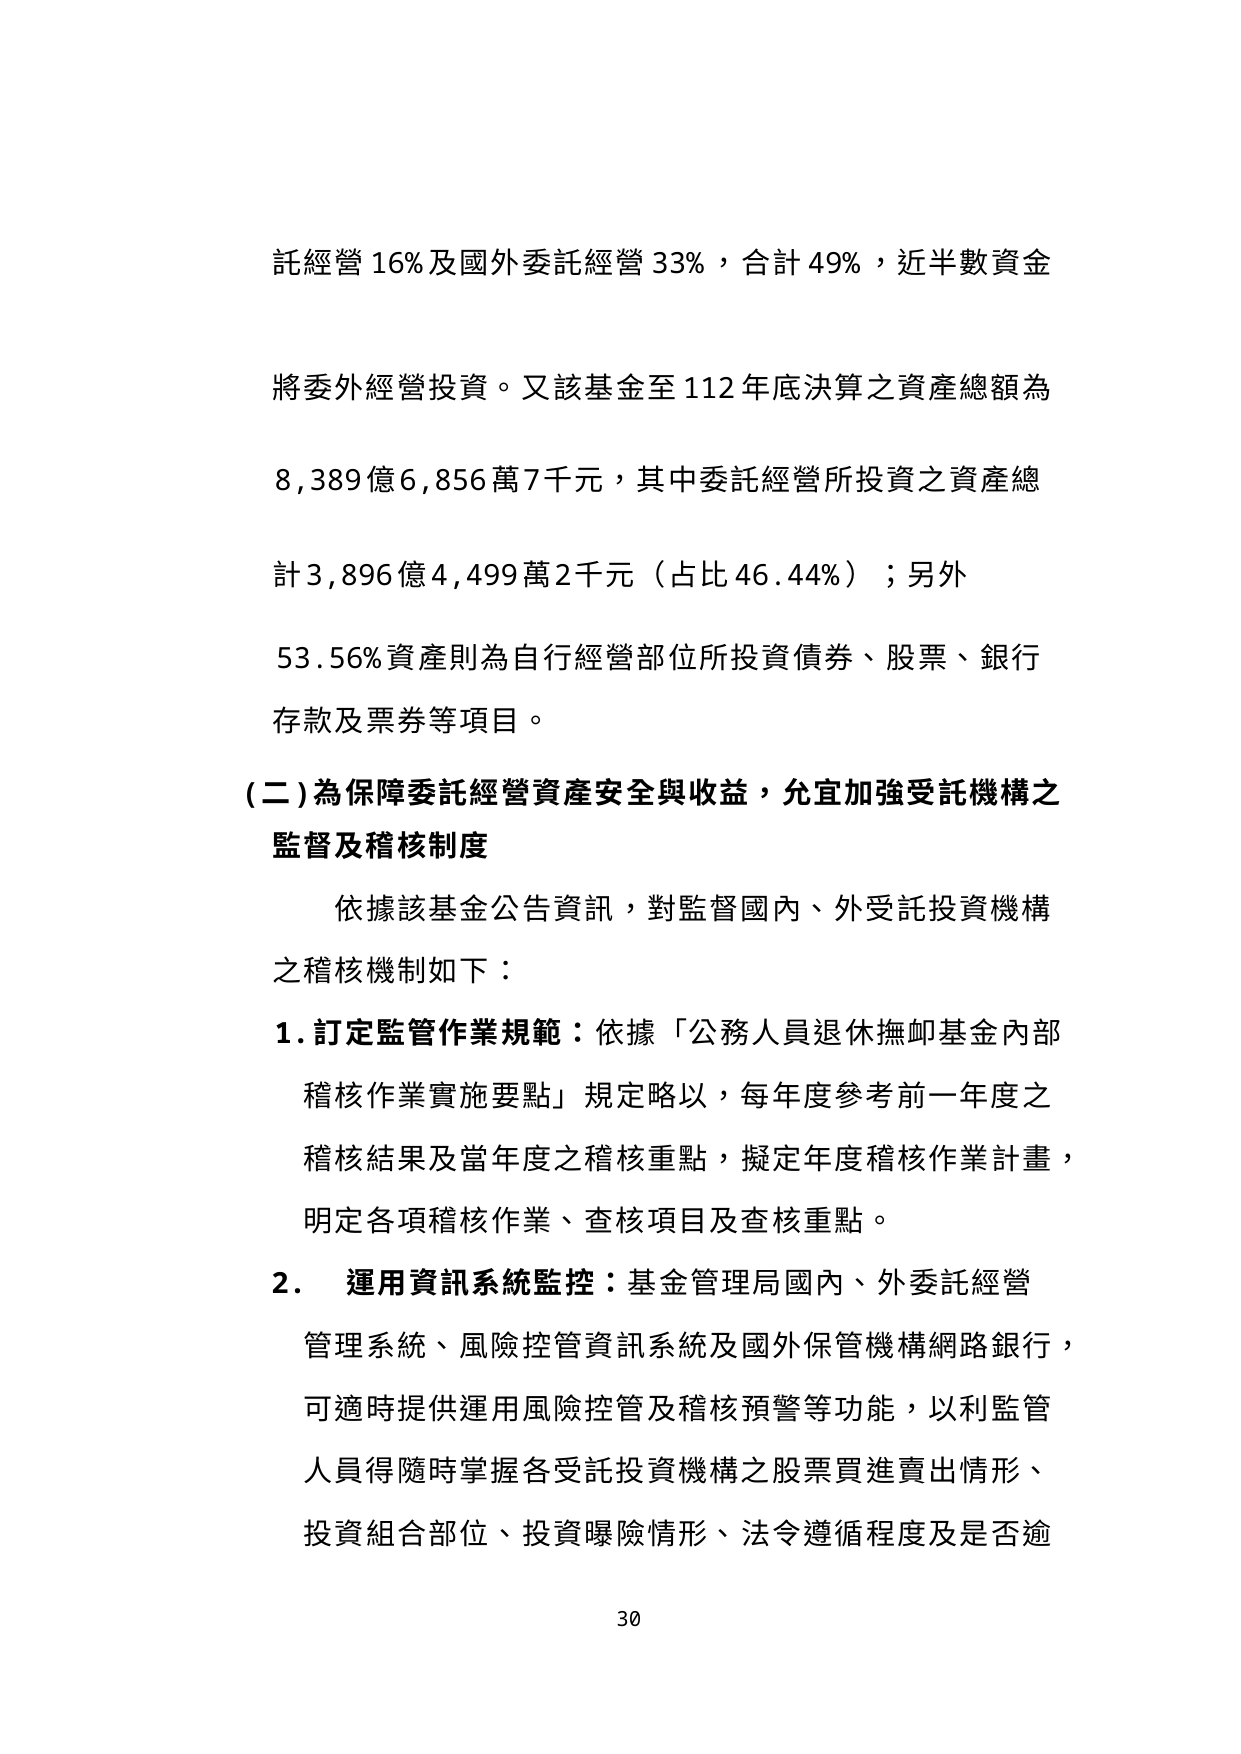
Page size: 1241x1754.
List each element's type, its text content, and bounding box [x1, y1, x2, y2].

text 退撫基金為達成法定收益率目標值，每年均將可運用資金依一定比例配置於自行經營及委託經營部位。據退撫基金各年度可運用資金之預估，分為本年度期初可運用資金數及本年度預估基金本金變動數二部分；114年度預估可運用資金約9,239億1,167萬9千元，預計配置國內委託經營16%及國外委託經營33%，合計49%，近半數資金將委外經營投資。又該基金至112年底決算之資產總額為8,389億6,856萬7千元，其中委託經營所投資之資產總計3,896億4,499萬2千元（占比46.44%）；另外53.56%資產則為自行經營部位所投資債券、股票、銀行存款及票券等項目。 [266, 177, 1063, 740]
text (二)為保障委託經營資產安全與收益，允宜加強受託機構之監督及稽核制度 [237, 740, 1063, 865]
text 2. 運用資訊系統監控：基金管理局國內、外委託經營管理系統、風險控管資訊系統及國外保管機構網路銀行，可適時提供運用風險控管及稽核預警等功能，以利監管人員得隨時掌握各受託投資機構之股票買進賣出情形、投資組合部位、投資曝險情形、法令遵循程度及是否逾越投資限制範疇等狀況，並即時通知促其改正。 [266, 1240, 1063, 1552]
text 1.訂定監管作業規範：依據「公務人員退休撫卹基金內部稽核作業實施要點」規定略以，每年度參考前一年度之稽核結果及當年度之稽核重點，擬定年度稽核作業計畫，明定各項稽核作業、查核項目及查核重點。 [266, 990, 1063, 1240]
text 依據該基金公告資訊，對監督國內、外受託投資機構之稽核機制如下： [266, 865, 1063, 990]
